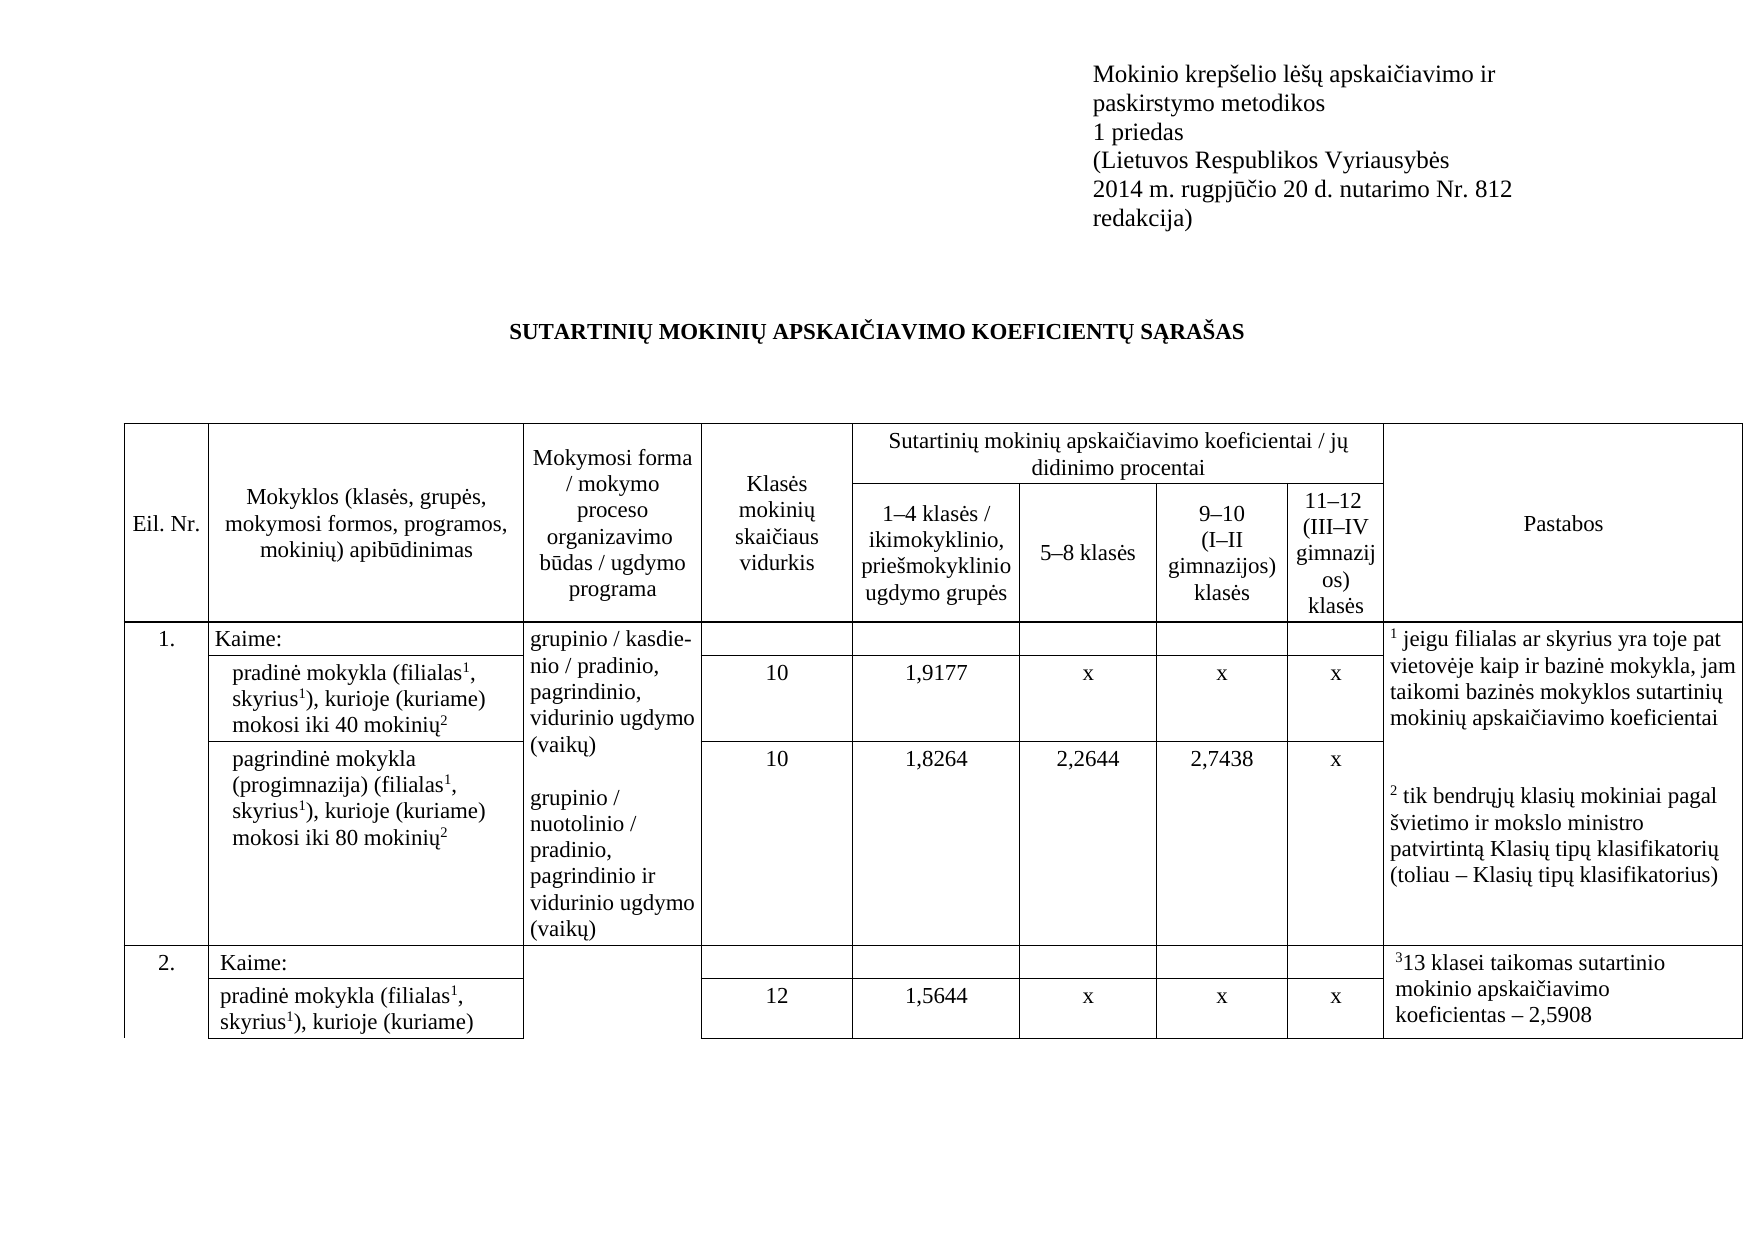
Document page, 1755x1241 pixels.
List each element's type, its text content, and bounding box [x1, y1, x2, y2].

table_cell Kaime: [209, 946, 523, 978]
table_cell 9–10 (I–II gimnazijos) klasės [1157, 484, 1287, 621]
table_cell 10 [702, 656, 852, 741]
table_cell pradinė mokykla (filialas1, skyrius1), kurioje (kuriame) [209, 979, 523, 1037]
table_cell 10 [702, 742, 852, 944]
table_header Sutartinių mokinių apskaičiavimo koeficientai / jų didinimo procentai [853, 424, 1383, 483]
table_cell x [1020, 979, 1156, 1037]
table_cell [1020, 623, 1156, 655]
table_cell 1,9177 [853, 656, 1019, 741]
table_cell 1–4 klasės / ikimokyklinio, priešmokyklinio ugdymo grupės [853, 484, 1019, 621]
table_cell [1157, 946, 1287, 978]
table_cell [1288, 946, 1383, 978]
table_cell [524, 978, 701, 1037]
table_header Eil. Nr. [125, 424, 208, 621]
table_cell 1 jeigu filialas ar skyrius yra toje pat vietovėje kaip ir bazinė mokykla, jam taikomi bazinės mokyklos sutartinių mokinių apskaičiavimo koeficientai 2 tik bendrųjų klasių mokiniai pagal švietimo ir mokslo ministro patvirtintą Klasių tipų klasifikatorių (toliau – Klasių tipų klasifikatorius) [1384, 623, 1742, 944]
table_cell [524, 946, 701, 978]
table_cell 2. [125, 946, 208, 978]
table_cell pagrindinė mokykla (progimnazija) (filialas1, skyrius1), kurioje (kuriame) mokosi iki 80 mokinių2 [209, 742, 523, 944]
table_cell 1,8264 [853, 742, 1019, 944]
table_cell [853, 623, 1019, 655]
subtitle SUTARTINIŲ MOKINIŲ APSKAIČIAVIMO KOEFICIENTŲ SĄRAŠAS [118, 318, 1636, 344]
table_cell Kaime: [209, 623, 523, 655]
table_cell [125, 978, 208, 1037]
table_header Mokymosi forma / mokymo proceso organizavimo būdas / ugdymo programa [524, 424, 701, 621]
table_cell 2,7438 [1157, 742, 1287, 944]
table_header Mokyklos (klasės, grupės, mokymosi formos, programos, mokinių) apibūdinimas [209, 424, 523, 621]
table_cell 1,5644 [853, 979, 1019, 1037]
table_cell x [1157, 979, 1287, 1037]
table_cell [853, 946, 1019, 978]
table_cell 11–12 (III–IV gimnazijos) klasės [1288, 484, 1383, 621]
text Mokinio krepšelio lėšų apskaičiavimo ir paskirstymo metodikos 1 priedas (Lietuvos Respublikos Vyriausybės 2014 m. rugpjūčio 20 d. nutarimo Nr. 812 redakcija) [1093, 59, 1636, 232]
table_cell 2,2644 [1020, 742, 1156, 944]
table_cell x [1288, 656, 1383, 741]
table_cell [1020, 946, 1156, 978]
table_cell x [1157, 656, 1287, 741]
table_cell [1157, 623, 1287, 655]
table_cell 313 klasei taikomas sutartinio mokinio apskaičiavimo koeficientas – 2,5908 [1384, 946, 1742, 1037]
table_cell 1. [125, 623, 208, 944]
table_cell [1288, 623, 1383, 655]
table_cell grupinio / kasdie-nio / pradinio, pagrindinio, vidurinio ugdymo (vaikų) grupinio / nuotolinio / pradinio, pagrindinio ir vidurinio ugdymo (vaikų) [524, 623, 701, 944]
table_header Pastabos [1384, 424, 1742, 621]
table_cell pradinė mokykla (filialas1, skyrius1), kurioje (kuriame) mokosi iki 40 mokinių2 [209, 656, 523, 741]
table_header Klasės mokinių skaičiaus vidurkis [702, 424, 852, 621]
table_cell [702, 946, 852, 978]
table_cell x [1288, 979, 1383, 1037]
table_cell x [1288, 742, 1383, 944]
table_cell 12 [702, 979, 852, 1037]
table_cell [702, 623, 852, 655]
table_cell x [1020, 656, 1156, 741]
table_cell 5–8 klasės [1020, 484, 1156, 621]
